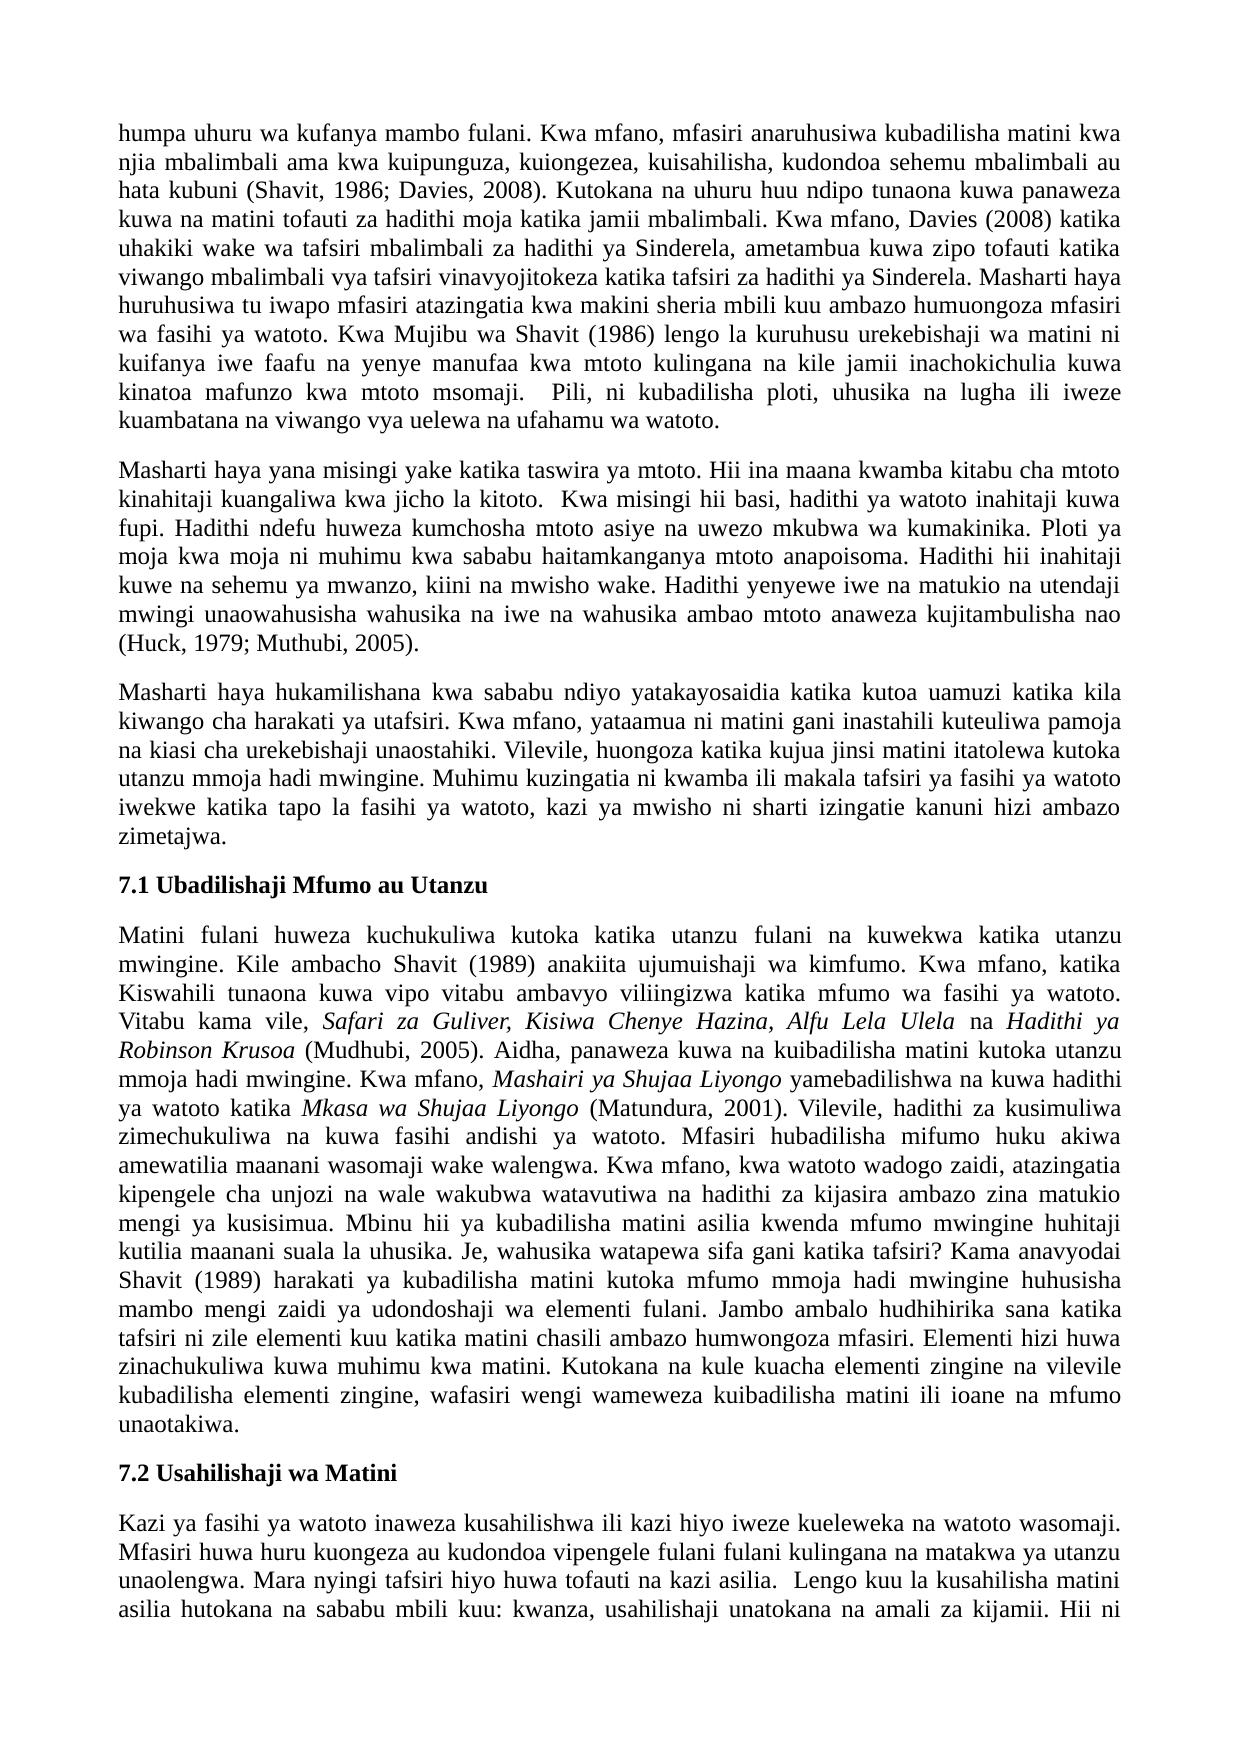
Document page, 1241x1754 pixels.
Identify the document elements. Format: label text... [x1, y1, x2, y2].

text Kazi ya fasihi ya watoto inaweza kusahilishwa ili kazi hiyo iweze kueleweka na watoto wasomaji. Mfasiri huwa huru kuongeza au kudondoa vipengele fulani fulani kulingana na matakwa ya utanzu unaolengwa. Mara nyingi tafsiri hiyo huwa tofauti na kazi asilia. Lengo kuu la kusahilisha matini asilia hutokana na sababu mbili kuu: kwanza, usahilishaji unatokana na amali za kijamii. Hii ni [118, 1508, 1122, 1623]
text Masharti haya hukamilishana kwa sababu ndiyo yatakayosaidia katika kutoa uamuzi katika kila kiwango cha harakati ya utafsiri. Kwa mfano, yataamua ni matini gani inastahili kuteuliwa pamoja na kiasi cha urekebishaji unaostahiki. Vilevile, huongoza katika kujua jinsi matini itatolewa kutoka utanzu mmoja hadi mwingine. Muhimu kuzingatia ni kwamba ili makala tafsiri ya fasihi ya watoto iwekwe katika tapo la fasihi ya watoto, kazi ya mwisho ni sharti izingatie kanuni hizi ambazo zimetajwa. [118, 677, 1122, 850]
text humpa uhuru wa kufanya mambo fulani. Kwa mfano, mfasiri anaruhusiwa kubadilisha matini kwa njia mbalimbali ama kwa kuipunguza, kuiongezea, kuisahilisha, kudondoa sehemu mbalimbali au hata kubuni (Shavit, 1986; Davies, 2008). Kutokana na uhuru huu ndipo tunaona kuwa panaweza kuwa na matini tofauti za hadithi moja katika jamii mbalimbali. Kwa mfano, Davies (2008) katika uhakiki wake wa tafsiri mbalimbali za hadithi ya Sinderela, ametambua kuwa zipo tofauti katika viwango mbalimbali vya tafsiri vinavyojitokeza katika tafsiri za hadithi ya Sinderela. Masharti haya huruhusiwa tu iwapo mfasiri atazingatia kwa makini sheria mbili kuu ambazo humuongoza mfasiri wa fasihi ya watoto. Kwa Mujibu wa Shavit (1986) lengo la kuruhusu urekebishaji wa matini ni kuifanya iwe faafu na yenye manufaa kwa mtoto kulingana na kile jamii inachokichulia kuwa kinatoa mafunzo kwa mtoto msomaji. Pili, ni kubadilisha ploti, uhusika na lugha ili iweze kuambatana na viwango vya uelewa na ufahamu wa watoto. [118, 118, 1122, 434]
text Masharti haya yana misingi yake katika taswira ya mtoto. Hii ina maana kwamba kitabu cha mtoto kinahitaji kuangaliwa kwa jicho la kitoto. Kwa misingi hii basi, hadithi ya watoto inahitaji kuwa fupi. Hadithi ndefu huweza kumchosha mtoto asiye na uwezo mkubwa wa kumakinika. Ploti ya moja kwa moja ni muhimu kwa sababu haitamkanganya mtoto anapoisoma. Hadithi hii inahitaji kuwe na sehemu ya mwanzo, kiini na mwisho wake. Hadithi yenyewe iwe na matukio na utendaji mwingi unaowahusisha wahusika na iwe na wahusika ambao mtoto anaweza kujitambulisha nao (Huck, 1979; Muthubi, 2005). [118, 455, 1122, 656]
subtitle 7.1 Ubadilishaji Mfumo au Utanzu [118, 871, 1122, 899]
subtitle 7.2 Usahilishaji wa Matini [118, 1458, 1122, 1487]
text Matini fulani huweza kuchukuliwa kutoka katika utanzu fulani na kuwekwa katika utanzu mwingine. Kile ambacho Shavit (1989) anakiita ujumuishaji wa kimfumo. Kwa mfano, katika Kiswahili tunaona kuwa vipo vitabu ambavyo viliingizwa katika mfumo wa fasihi ya watoto. Vitabu kama vile, Safari za Guliver, Kisiwa Chenye Hazina, Alfu Lela Ulela na Hadithi ya Robinson Krusoa (Mudhubi, 2005). Aidha, panaweza kuwa na kuibadilisha matini kutoka utanzu mmoja hadi mwingine. Kwa mfano, Mashairi ya Shujaa Liyongo yamebadilishwa na kuwa hadithi ya watoto katika Mkasa wa Shujaa Liyongo (Matundura, 2001). Vilevile, hadithi za kusimuliwa zimechukuliwa na kuwa fasihi andishi ya watoto. Mfasiri hubadilisha mifumo huku akiwa amewatilia maanani wasomaji wake walengwa. Kwa mfano, kwa watoto wadogo zaidi, atazingatia kipengele cha unjozi na wale wakubwa watavutiwa na hadithi za kijasira ambazo zina matukio mengi ya kusisimua. Mbinu hii ya kubadilisha matini asilia kwenda mfumo mwingine huhitaji kutilia maanani suala la uhusika. Je, wahusika watapewa sifa gani katika tafsiri? Kama anavyodai Shavit (1989) harakati ya kubadilisha matini kutoka mfumo mmoja hadi mwingine huhusisha mambo mengi zaidi ya udondoshaji wa elementi fulani. Jambo ambalo hudhihirika sana katika tafsiri ni zile elementi kuu katika matini chasili ambazo humwongoza mfasiri. Elementi hizi huwa zinachukuliwa kuwa muhimu kwa matini. Kutokana na kule kuacha elementi zingine na vilevile kubadilisha elementi zingine, wafasiri wengi wameweza kuibadilisha matini ili ioane na mfumo unaotakiwa. [118, 920, 1122, 1438]
